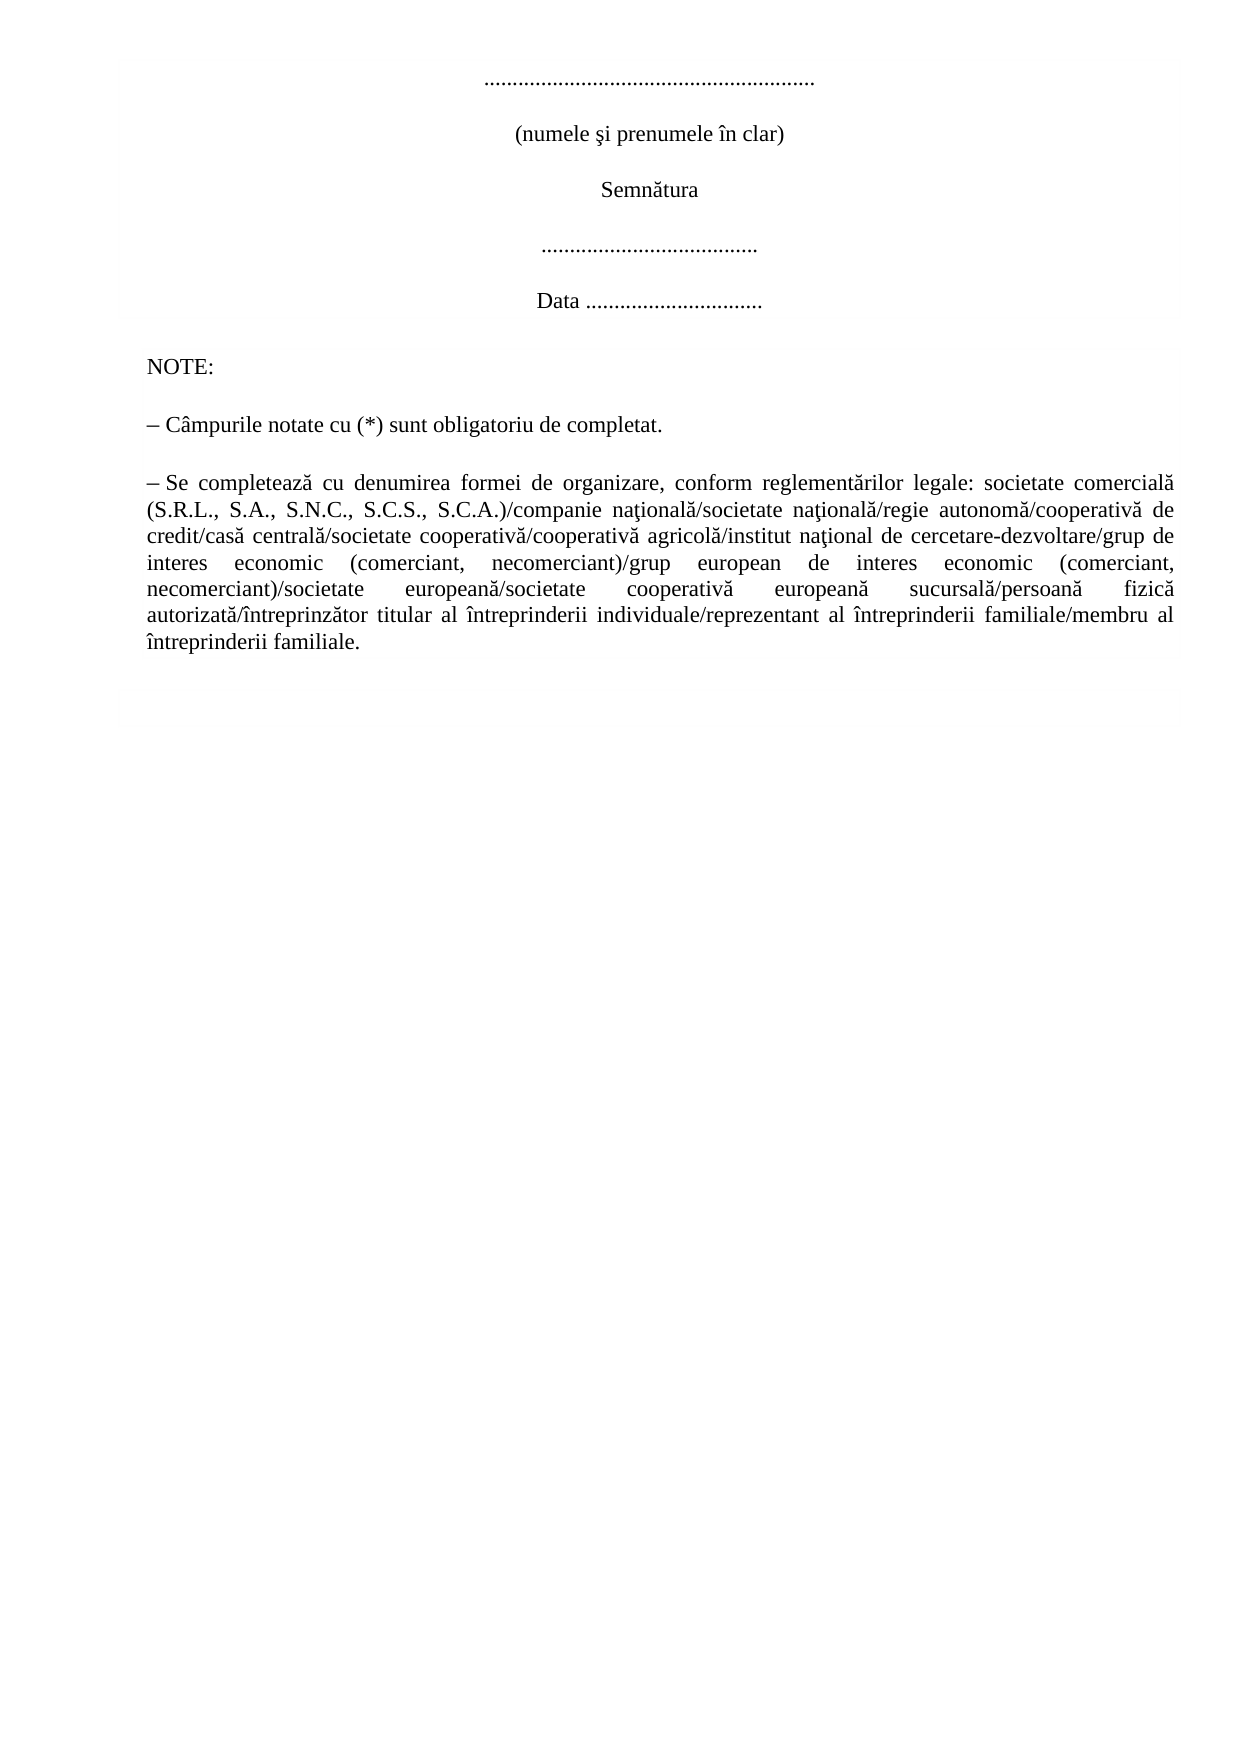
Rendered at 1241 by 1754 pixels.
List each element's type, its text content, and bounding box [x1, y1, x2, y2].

text – Se completează cu denumirea formei de organizare, conform reglementărilor legale: societate comercială (S.R.L., S.A., S.N.C., S.C.S., S.C.A.)/companie naţională/societate naţională/regie autonomă/cooperativă de credit/casă centrală/societate cooperativă/cooperativă agricolă/institut naţional de cercetare-dezvoltare/grup de interes economic (comerciant, necomerciant)/grup european de interes economic (comerciant, necomerciant)/societate europeană/societate cooperativă europeană sucursală/persoană fizică autorizată/întreprinzător titular al întreprinderii individuale/reprezentant al întreprinderii familiale/membru al întreprinderii familiale. [144, 462, 1179, 657]
text (numele şi prenumele în clar) [120, 115, 1179, 146]
text Semnătura [120, 171, 1179, 202]
text – Câmpurile notate cu (*) sunt obligatoriu de completat. [144, 404, 1179, 438]
text ...................................... [120, 227, 1179, 258]
text .......................................................... [120, 61, 1179, 90]
text Data ............................... [120, 282, 1179, 317]
text NOTE: [144, 350, 1179, 379]
